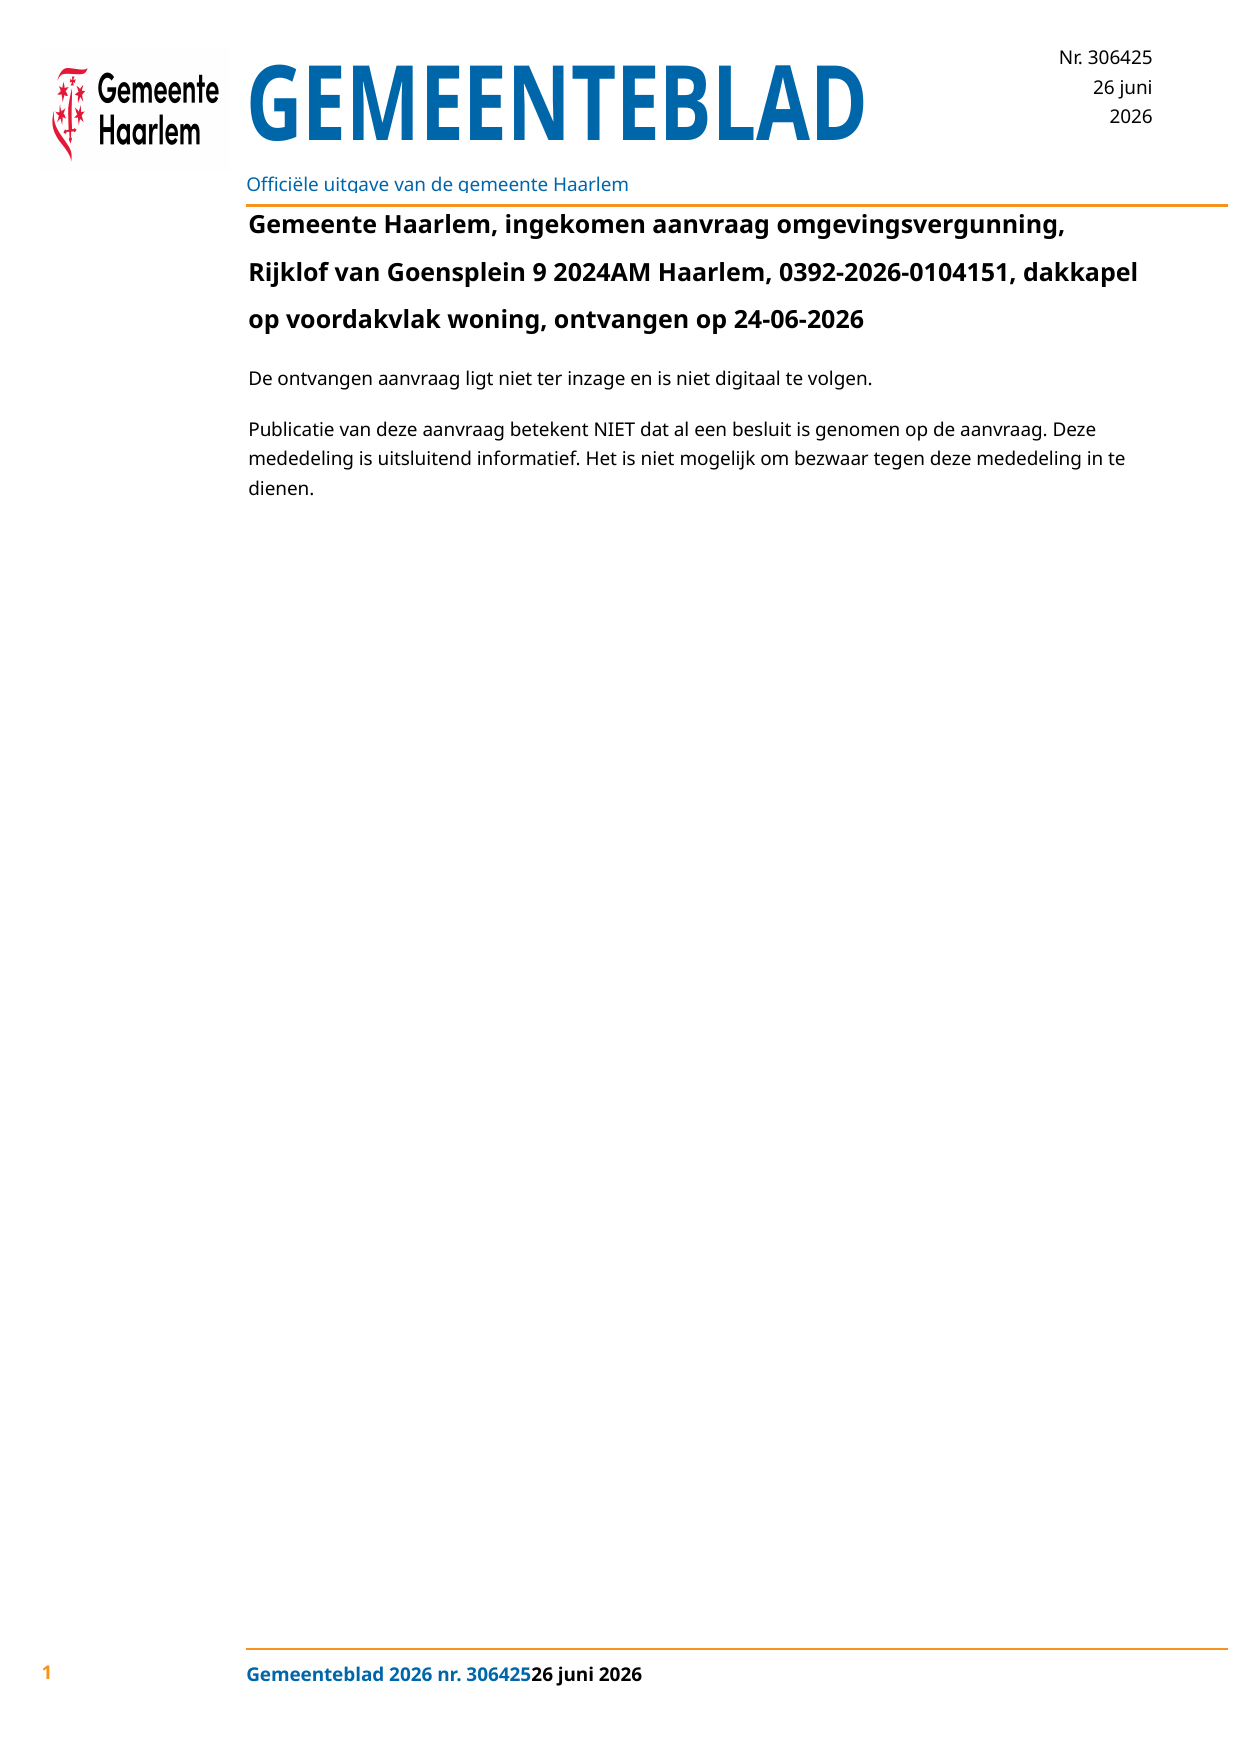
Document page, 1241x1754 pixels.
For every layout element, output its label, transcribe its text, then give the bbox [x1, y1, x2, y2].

text Publicatie van deze aanvraag betekent NIET dat al een besluit is genomen op de aanvraag. Deze mededeling is uitsluitend informatief. Het is niet mogelijk om bezwaar tegen deze mededeling in te dienen. [248, 416, 1152, 501]
text De ontvangen aanvraag ligt niet ter inzage en is niet digitaal te volgen. [248, 366, 1152, 391]
text Gemeente Haarlem, ingekomen aanvraag omgevingsvergunning, Rijklof van Goensplein 9 2024AM Haarlem, 0392-2026-0104151, dakkapel op voordakvlak woning, ontvangen op 24-06-2026 [248, 207, 1152, 336]
picture [41, 47, 231, 172]
